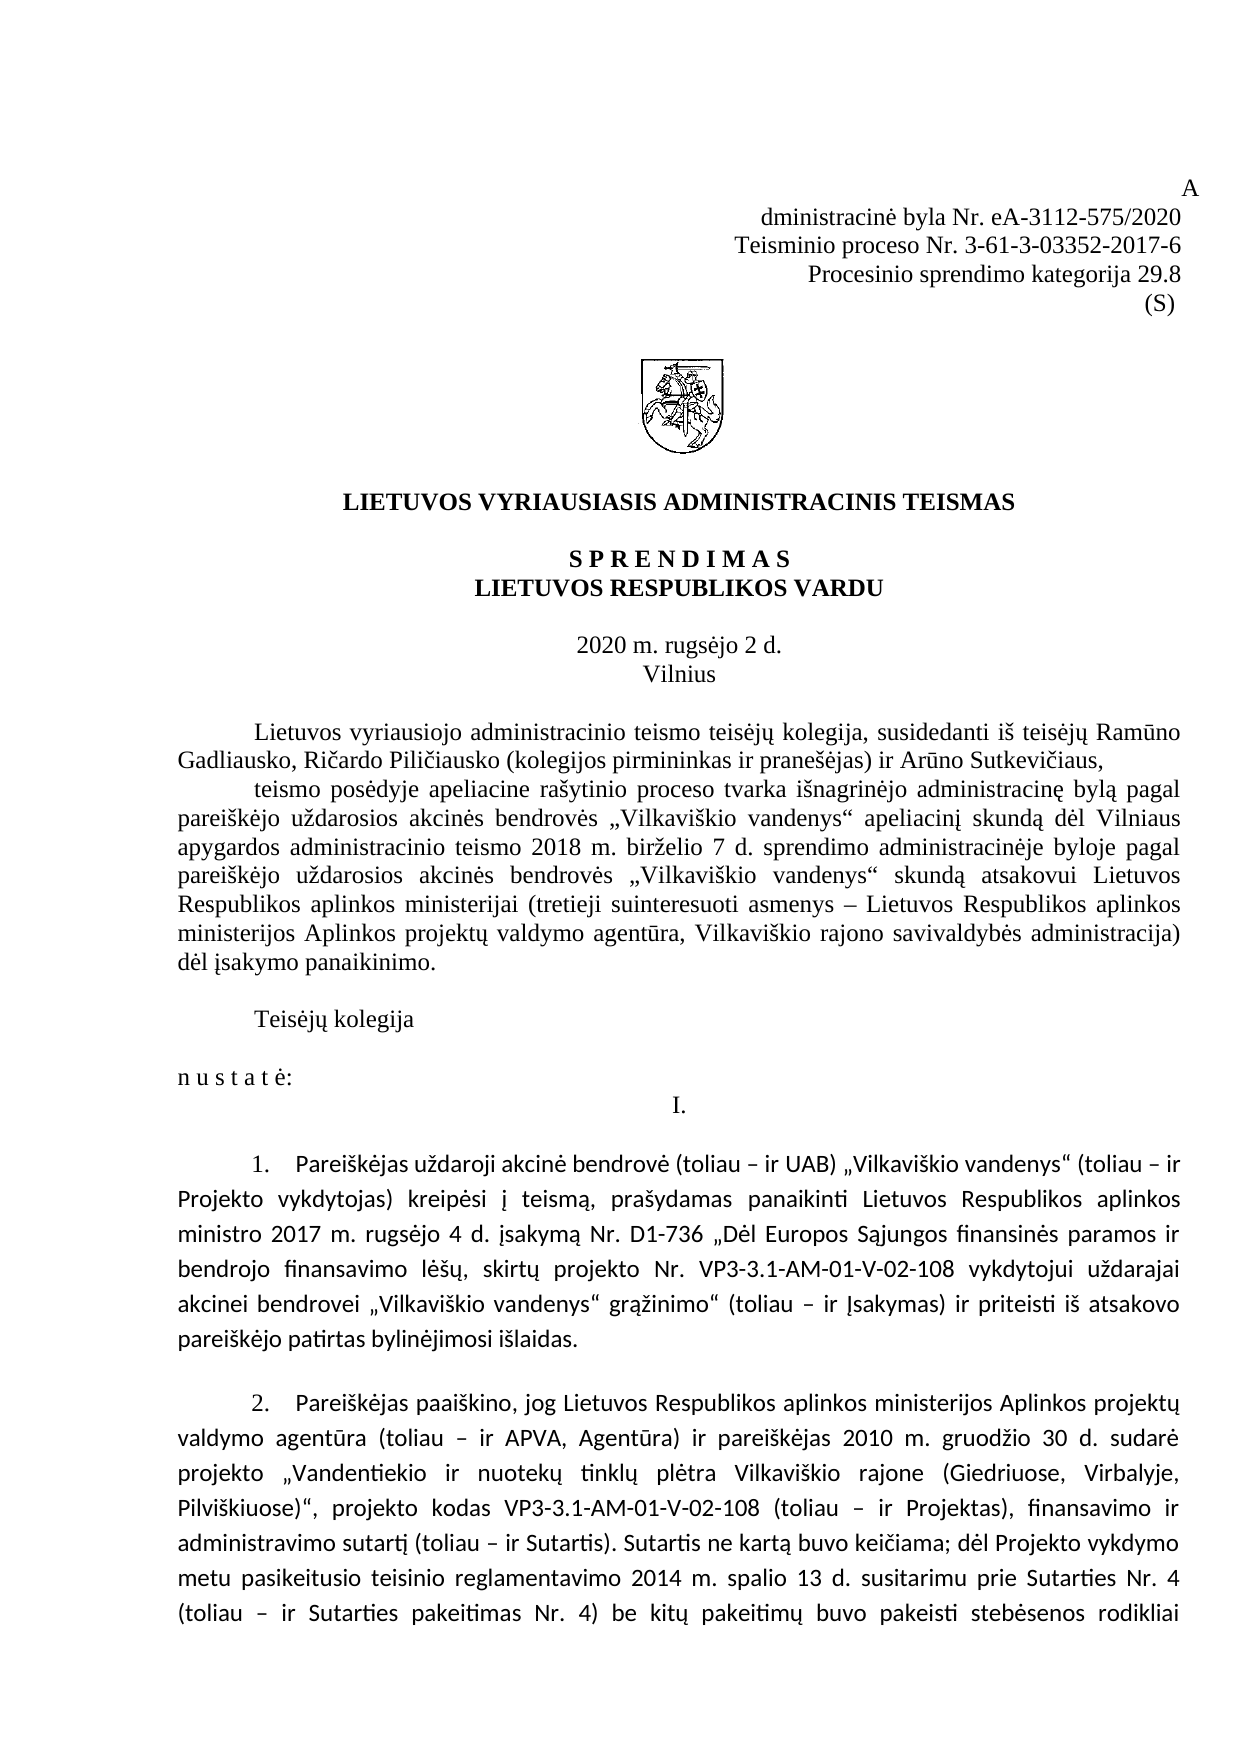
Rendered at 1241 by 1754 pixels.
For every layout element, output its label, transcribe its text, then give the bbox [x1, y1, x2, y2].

text Teisėjų kolegija [177, 1004, 1181, 1033]
text Vilnius [177, 659, 1181, 688]
text 2020 m. rugsėjo 2 d. [177, 631, 1181, 659]
text Lietuvos vyriausiojo administracinio teismo teisėjų kolegija, susidedanti iš teisėjų Ramūno Gadliausko, Ričardo Piličiausko (kolegijos pirmininkas ir pranešėjas) ir Arūno Sutkevičiaus, [177, 717, 1181, 774]
text Procesinio sprendimo kategorija 29.8 [177, 259, 1181, 288]
text teismo posėdyje apeliacine rašytinio proceso tvarka išnagrinėjo administracinę bylą pagal pareiškėjo uždarosios akcinės bendrovės „Vilkaviškio vandenys“ apeliacinį skundą dėl Vilniaus apygardos administracinio teismo 2018 m. birželio 7 d. sprendimo administracinėje byloje pagal pareiškėjo uždarosios akcinės bendrovės „Vilkaviškio vandenys“ skundą atsakovui Lietuvos Respublikos aplinkos ministerijai (tretieji suinteresuoti asmenys – Lietuvos Respublikos aplinkos ministerijos Aplinkos projektų valdymo agentūra, Vilkaviškio rajono savivaldybės administracija) dėl įsakymo panaikinimo. [177, 774, 1181, 976]
text I. [177, 1091, 1181, 1119]
text LIETUVOS RESPUBLIKOS VARDU [177, 573, 1181, 602]
text 1. Pareiškėjas uždaroji akcinė bendrovė (toliau – ir UAB) „Vilkaviškio vandenys“ (toliau – ir Projekto vykdytojas) kreipėsi į teismą, prašydamas panaikinti Lietuvos Respublikos aplinkos ministro 2017 m. rugsėjo 4 d. įsakymą Nr. D1-736 „Dėl Europos Sąjungos finansinės paramos ir bendrojo finansavimo lėšų, skirtų projekto Nr. VP3-3.1-AM-01-V-02-108 vykdytojui uždarajai akcinei bendrovei „Vilkaviškio vandenys“ grąžinimo“ (toliau – ir Įsakymas) ir priteisti iš atsakovo pareiškėjo patirtas bylinėjimosi išlaidas. [177, 1148, 1181, 1354]
text Administracinė byla Nr. eA-3112-575/2020 [177, 173, 1181, 230]
text n u s t a t ė: [177, 1062, 1181, 1091]
text SPRENDIMAS [177, 544, 1181, 573]
text Teisminio proceso Nr. 3-61-3-03352-2017-6 [177, 230, 1181, 259]
text LIETUVOS VYRIAUSIASIS ADMINISTRACINIS TEISMAS [177, 487, 1181, 516]
text (S) [177, 288, 1181, 317]
text 2. Pareiškėjas paaiškino, jog Lietuvos Respublikos aplinkos ministerijos Aplinkos projektų valdymo agentūra (toliau – ir APVA, Agentūra) ir pareiškėjas 2010 m. gruodžio 30 d. sudarė projekto „Vandentiekio ir nuotekų tinklų plėtra Vilkaviškio rajone (Giedriuose, Virbalyje, Pilviškiuose)“, projekto kodas VP3-3.1-AM-01-V-02-108 (toliau – ir Projektas), finansavimo ir administravimo sutartį (toliau – ir Sutartis). Sutartis ne kartą buvo keičiama; dėl Projekto vykdymo metu pasikeitusio teisinio reglamentavimo 2014 m. spalio 13 d. susitarimu prie Sutarties Nr. 4 (toliau – ir Sutarties pakeitimas Nr. 4) be kitų pakeitimų buvo pakeisti stebėsenos rodikliai [177, 1387, 1181, 1627]
